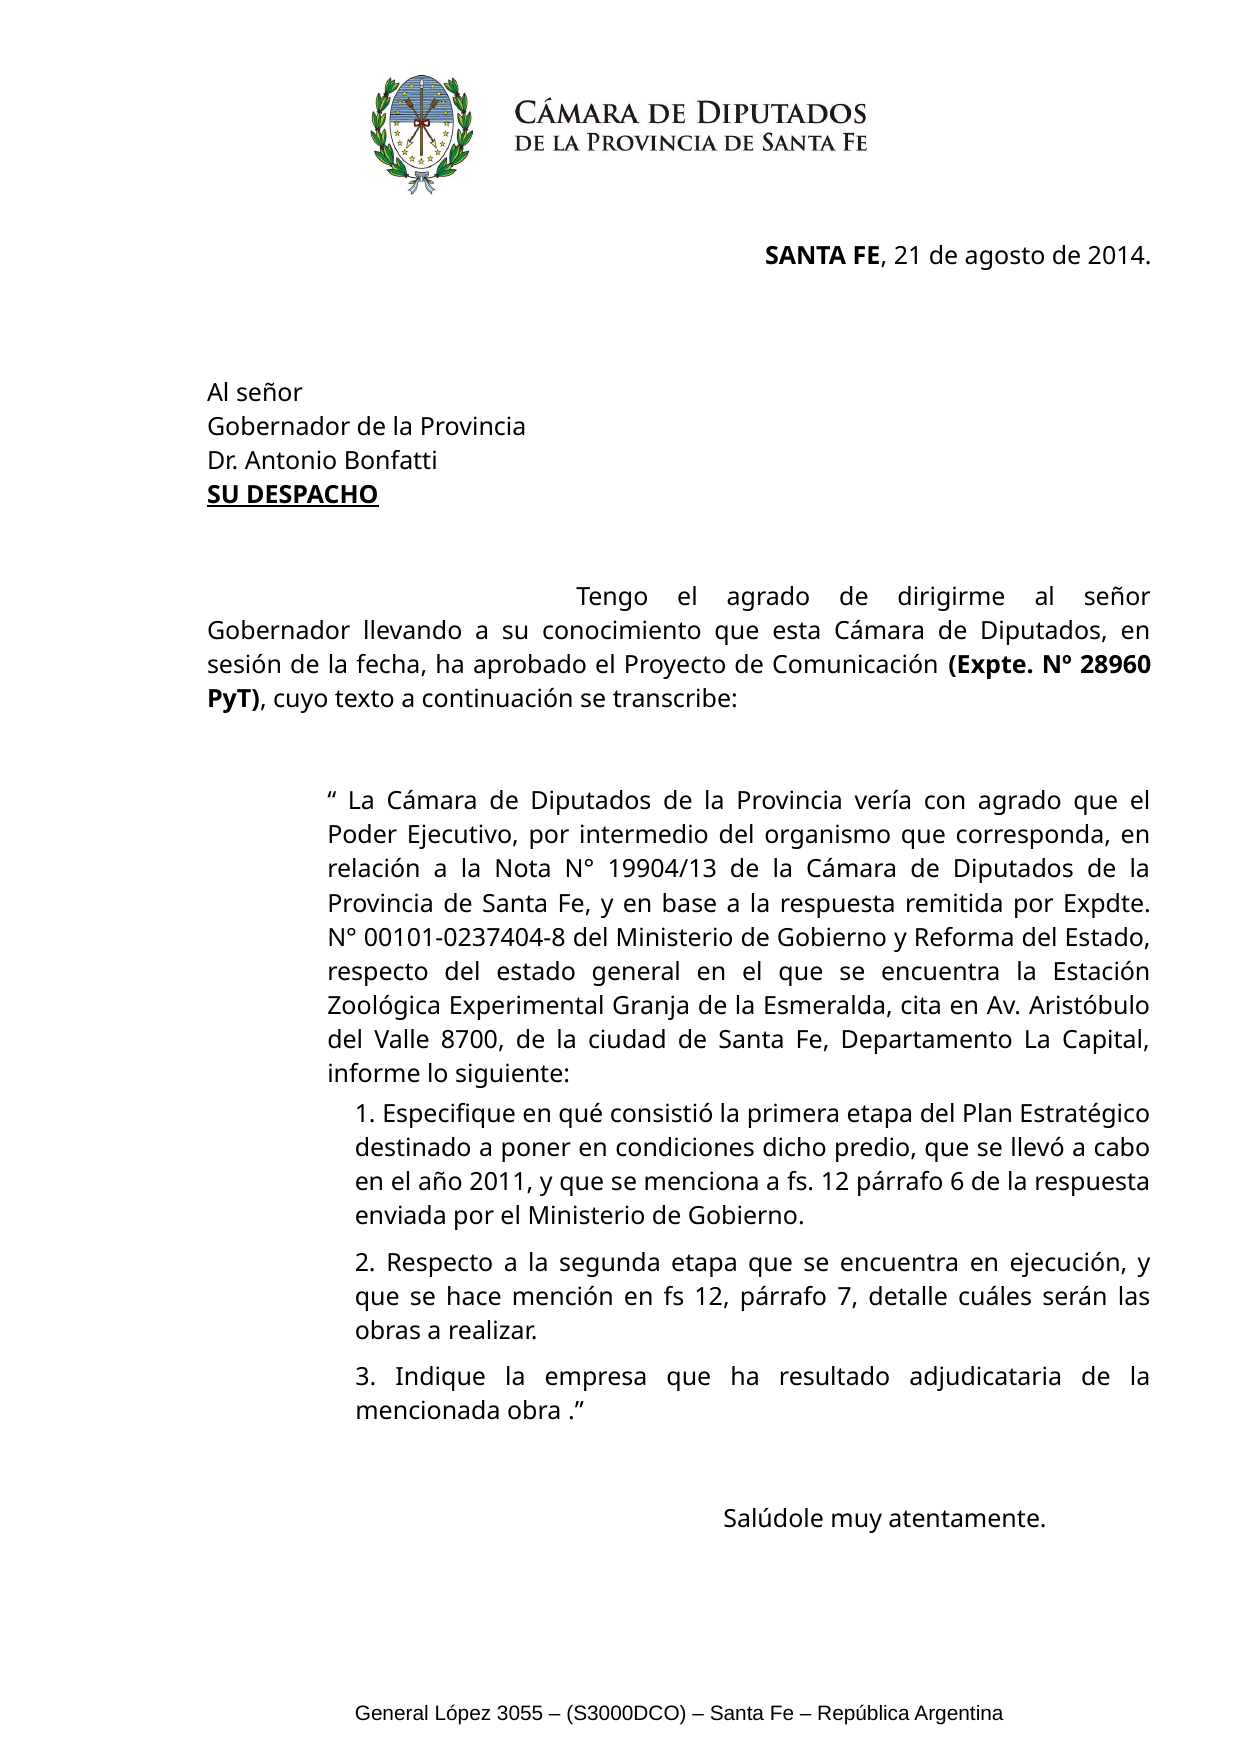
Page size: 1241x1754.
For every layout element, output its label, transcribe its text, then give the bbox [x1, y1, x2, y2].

text Dr. Antonio Bonfatti [207, 442, 1152, 476]
picture [370, 75, 867, 199]
text Al señor [207, 374, 1152, 408]
text SU DESPACHO [207, 476, 1152, 511]
text 1. Especifique en qué consistió la primera etapa del Plan Estratégico destinado a poner en condiciones dicho predio, que se llevó a cabo en el año 2011, y que se menciona a fs. 12 párrafo 6 de la respuesta enviada por el Ministerio de Gobierno. [354, 1096, 1152, 1232]
text 2. Respecto a la segunda etapa que se encuentra en ejecución, y que se hace mención en fs 12, párrafo 7, detalle cuáles serán las obras a realizar. [354, 1244, 1152, 1346]
text Gobernador de la Provincia [207, 408, 1152, 442]
text SANTA FE, 21 de agosto de 2014. [207, 238, 1152, 272]
text “ La Cámara de Diputados de la Provincia vería con agrado que el Poder Ejecutivo, por intermedio del organismo que corresponda, en relación a la Nota N° 19904/13 de la Cámara de Diputados de la Provincia de Santa Fe, y en base a la respuesta remitida por Expdte. N° 00101-0237404-8 del Ministerio de Gobierno y Reforma del Estado, respecto del estado general en el que se encuentra la Estación Zoológica Experimental Granja de la Esmeralda, cita en Av. Aristóbulo del Valle 8700, de la ciudad de Santa Fe, Departamento La Capital, informe lo siguiente: [327, 783, 1152, 1089]
text Salúdole muy atentamente. [649, 1501, 1152, 1535]
text Tengo el agrado de dirigirme al señor Gobernador llevando a su conocimiento que esta Cámara de Diputados, en sesión de la fecha, ha aprobado el Proyecto de Comunicación (Expte. Nº 28960 PyT), cuyo texto a continuación se transcribe: [207, 579, 1152, 715]
text 3. Indique la empresa que ha resultado adjudicataria de la mencionada obra .” [355, 1359, 1152, 1427]
